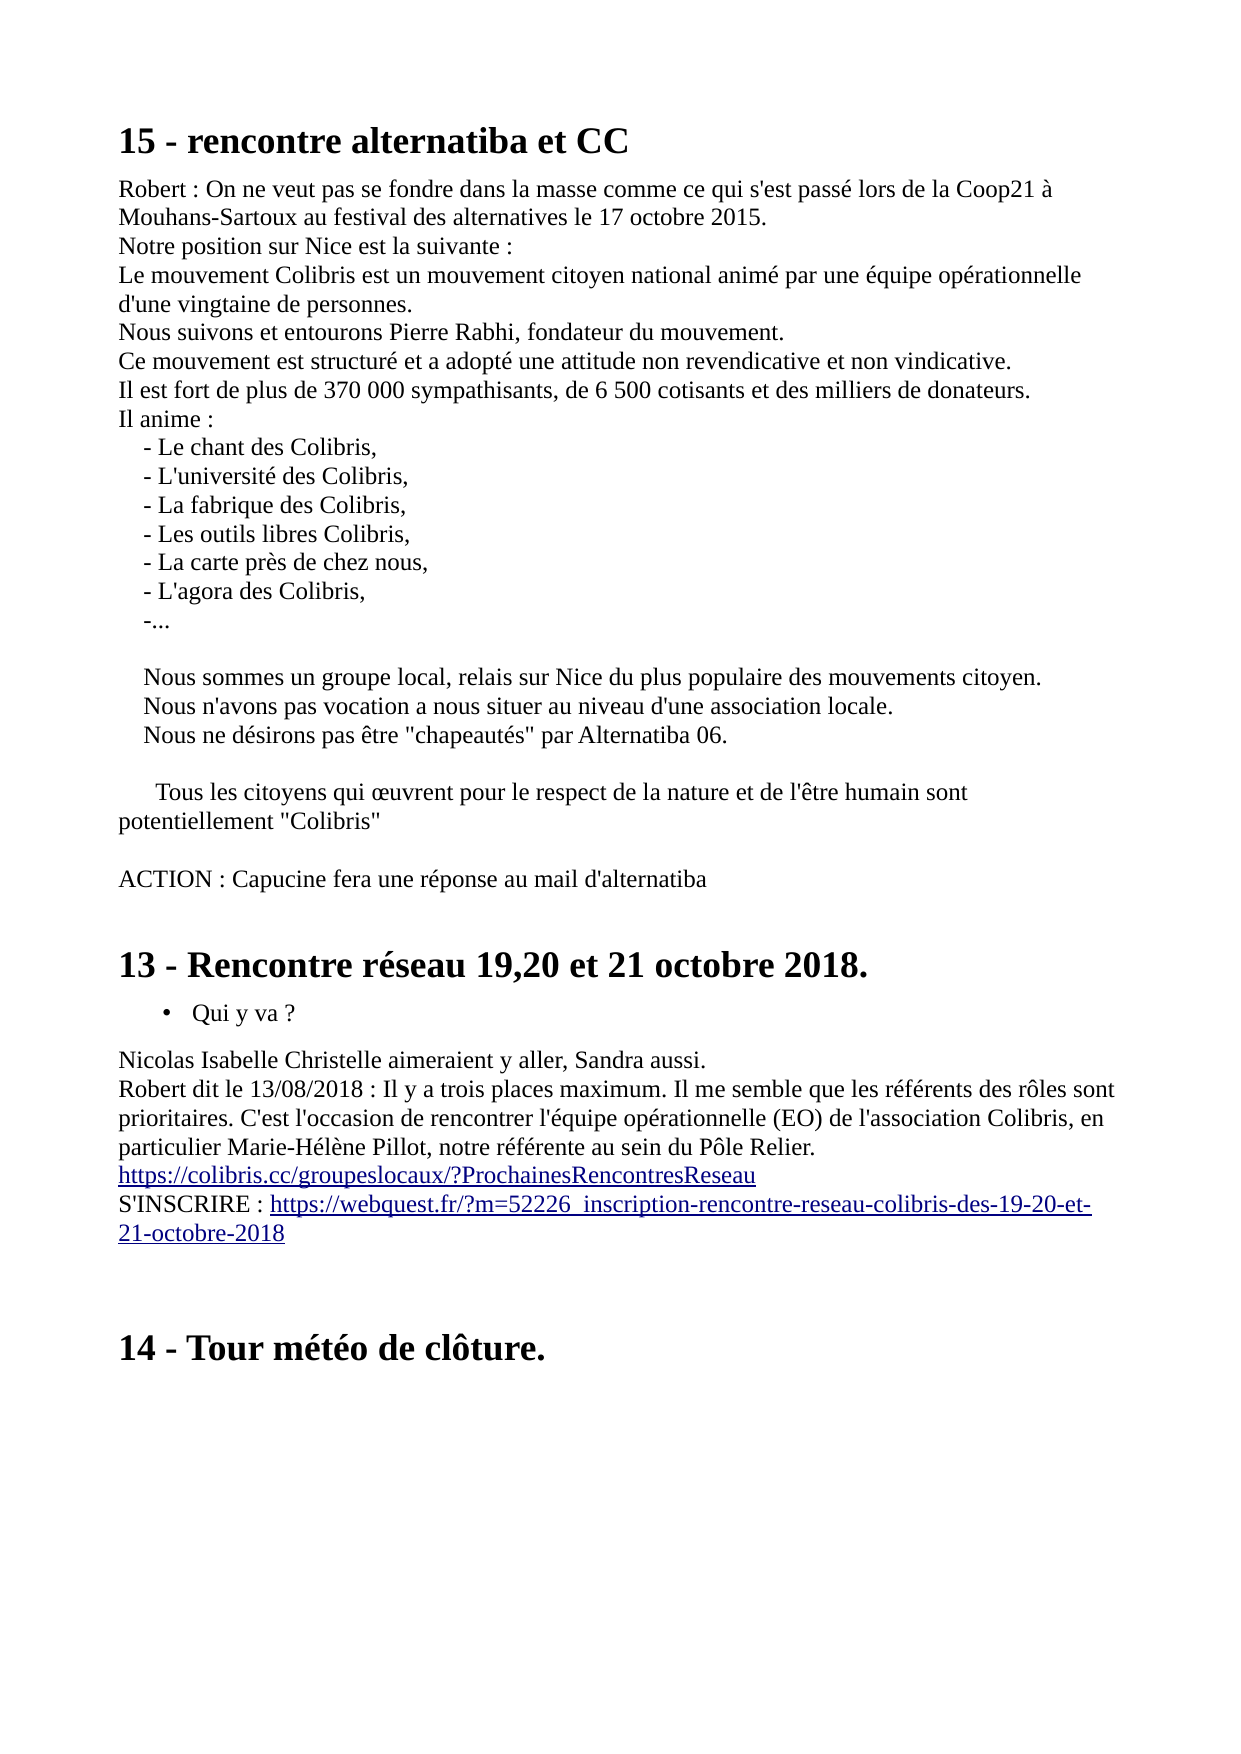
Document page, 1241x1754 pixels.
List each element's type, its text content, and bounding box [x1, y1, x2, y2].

text Nous sommes un groupe local, relais sur Nice du plus populaire des mouvements citoyen. [118, 662, 1122, 691]
list Qui y va ? [162, 998, 1122, 1026]
text Nous suivons et entourons Pierre Rabhi, fondateur du mouvement. [118, 317, 1122, 346]
text https://colibris.cc/groupeslocaux/?ProchainesRencontresReseau [118, 1160, 1122, 1189]
text ACTION : Capucine fera une réponse au mail d'alternatiba [118, 864, 1122, 892]
subtitle 13 - Rencontre réseau 19,20 et 21 octobre 2018. [118, 942, 1122, 985]
text Nous n'avons pas vocation a nous situer au niveau d'une association locale. [118, 691, 1122, 720]
text - L'université des Colibris, [118, 461, 1122, 490]
text -... [118, 605, 1122, 634]
text Robert : On ne veut pas se fondre dans la masse comme ce qui s'est passé lors de la Coop21 à Mouhans-Sartoux au festival des alternatives le 17 octobre 2015. [118, 174, 1122, 231]
text Il est fort de plus de 370 000 sympathisants, de 6 500 cotisants et des milliers de donateurs. [118, 375, 1122, 404]
text Notre position sur Nice est la suivante : [118, 231, 1122, 260]
text - La fabrique des Colibris, [118, 490, 1122, 519]
text - La carte près de chez nous, [118, 547, 1122, 576]
text Il anime : [118, 404, 1122, 432]
subtitle 14 - Tour météo de clôture. [118, 1325, 1122, 1368]
text Le mouvement Colibris est un mouvement citoyen national animé par une équipe opérationnelle d'une vingtaine de personnes. [118, 260, 1122, 317]
text Nous ne désirons pas être "chapeautés" par Alternatiba 06. [118, 720, 1122, 749]
text - L'agora des Colibris, [118, 576, 1122, 605]
text Tous les citoyens qui œuvrent pour le respect de la nature et de l'être humain sont potentiellement "Colibris" [118, 777, 1122, 835]
text Nicolas Isabelle Christelle aimeraient y aller, Sandra aussi. [118, 1045, 1122, 1074]
text S'INSCRIRE : https://webquest.fr/?m=52226_inscription-rencontre-reseau-colibris-des-19-20-et-21-octobre-2018 [118, 1189, 1122, 1247]
text - Les outils libres Colibris, [118, 519, 1122, 547]
text - Le chant des Colibris, [118, 432, 1122, 461]
text Robert dit le 13/08/2018 : Il y a trois places maximum. Il me semble que les référents des rôles sont prioritaires. C'est l'occasion de rencontrer l'équipe opérationnelle (EO) de l'association Colibris, en particulier Marie-Hélène Pillot, notre référente au sein du Pôle Relier. [118, 1074, 1122, 1160]
text Ce mouvement est structuré et a adopté une attitude non revendicative et non vindicative. [118, 346, 1122, 375]
subtitle 15 - rencontre alternatiba et CC [118, 118, 1122, 161]
